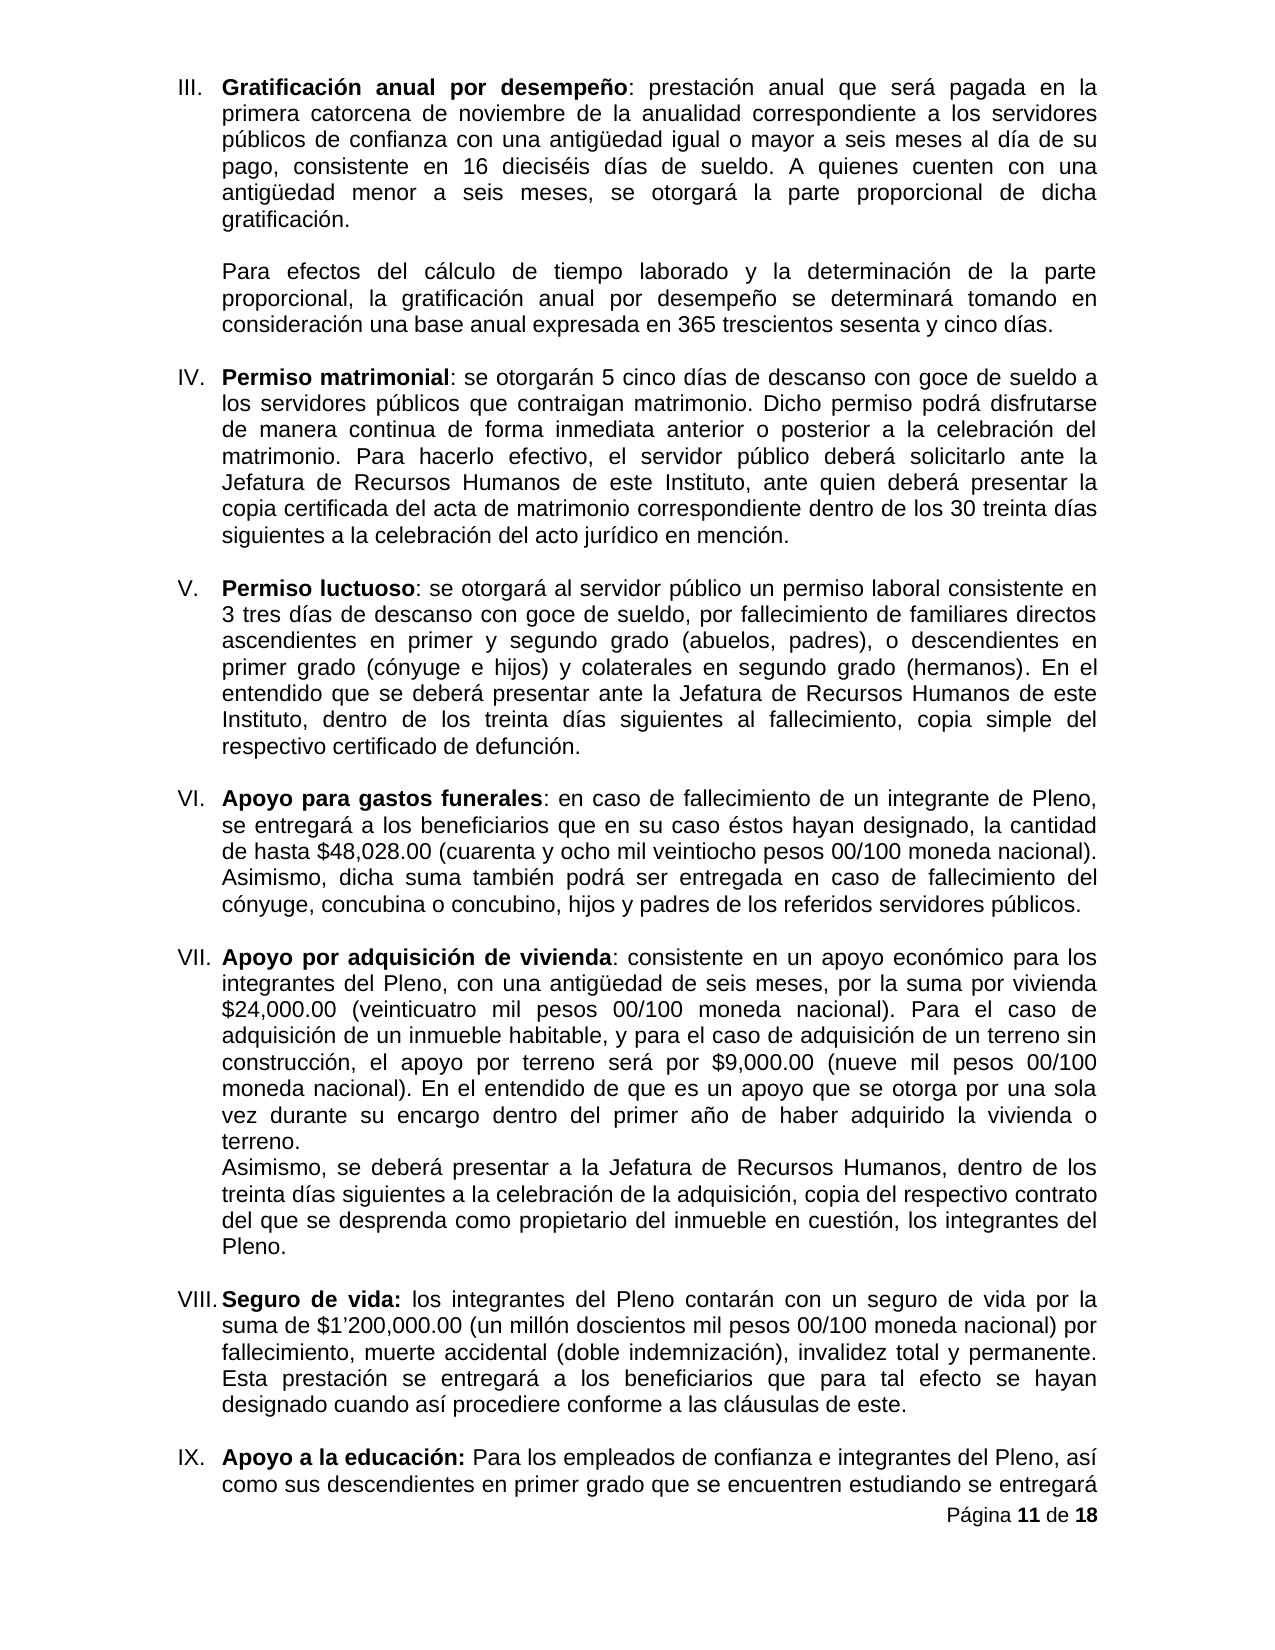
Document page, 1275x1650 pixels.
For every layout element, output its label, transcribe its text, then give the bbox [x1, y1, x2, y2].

list Apoyo a la educación: Para los empleados de confianza e integrantes del Pleno, así como sus descendientes en primer grado que se encuentren estudiando se entregará [177, 1444, 1098, 1497]
list Gratificación anual por desempeño: prestación anual que será pagada en la primera catorcena de noviembre de la anualidad correspondiente a los servidores públicos de confianza con una antigüedad igual o mayor a seis meses al día de su pago, consistente en 16 dieciséis días de sueldo. A quienes cuenten con una antigüedad menor a seis meses, se otorgará la parte proporcional de dicha gratificación. [177, 74, 1098, 232]
list Apoyo para gastos funerales: en caso de fallecimiento de un integrante de Pleno, se entregará a los beneficiarios que en su caso éstos hayan designado, la cantidad de hasta $48,028.00 (cuarenta y ocho mil veintiocho pesos 00/100 moneda nacional). Asimismo, dicha suma también podrá ser entregada en caso de fallecimiento del cónyuge, concubina o concubino, hijos y padres de los referidos servidores públicos. [177, 785, 1098, 917]
text Para efectos del cálculo de tiempo laborado y la determinación de la parte proporcional, la gratificación anual por desempeño se determinará tomando en consideración una base anual expresada en 365 trescientos sesenta y cinco días. [222, 258, 1098, 337]
text Asimismo, se deberá presentar a la Jefatura de Recursos Humanos, dentro de los treinta días siguientes a la celebración de la adquisición, copia del respectivo contrato del que se desprenda como propietario del inmueble en cuestión, los integrantes del Pleno. [222, 1154, 1098, 1260]
list Apoyo por adquisición de vivienda: consistente en un apoyo económico para los integrantes del Pleno, con una antigüedad de seis meses, por la suma por vivienda $24,000.00 (veinticuatro mil pesos 00/100 moneda nacional). Para el caso de adquisición de un inmueble habitable, y para el caso de adquisición de un terreno sin construcción, el apoyo por terreno será por $9,000.00 (nueve mil pesos 00/100 moneda nacional). En el entendido de que es un apoyo que se otorga por una sola vez durante su encargo dentro del primer año de haber adquirido la vivienda o terreno. [177, 943, 1098, 1154]
list Permiso matrimonial: se otorgarán 5 cinco días de descanso con goce de sueldo a los servidores públicos que contraigan matrimonio. Dicho permiso podrá disfrutarse de manera continua de forma inmediata anterior o posterior a la celebración del matrimonio. Para hacerlo efectivo, el servidor público deberá solicitarlo ante la Jefatura de Recursos Humanos de este Instituto, ante quien deberá presentar la copia certificada del acta de matrimonio correspondiente dentro de los 30 treinta días siguientes a la celebración del acto jurídico en mención. [177, 364, 1098, 548]
list Permiso luctuoso: se otorgará al servidor público un permiso laboral consistente en 3 tres días de descanso con goce de sueldo, por fallecimiento de familiares directos ascendientes en primer y segundo grado (abuelos, padres), o descendientes en primer grado (cónyuge e hijos) y colaterales en segundo grado (hermanos). En el entendido que se deberá presentar ante la Jefatura de Recursos Humanos de este Instituto, dentro de los treinta días siguientes al fallecimiento, copia simple del respectivo certificado de defunción. [177, 574, 1098, 759]
list Seguro de vida: los integrantes del Pleno contarán con un seguro de vida por la suma de $1’200,000.00 (un millón doscientos mil pesos 00/100 moneda nacional) por fallecimiento, muerte accidental (doble indemnización), invalidez total y permanente. Esta prestación se entregará a los beneficiarios que para tal efecto se hayan designado cuando así procediere conforme a las cláusulas de este. [177, 1286, 1098, 1418]
